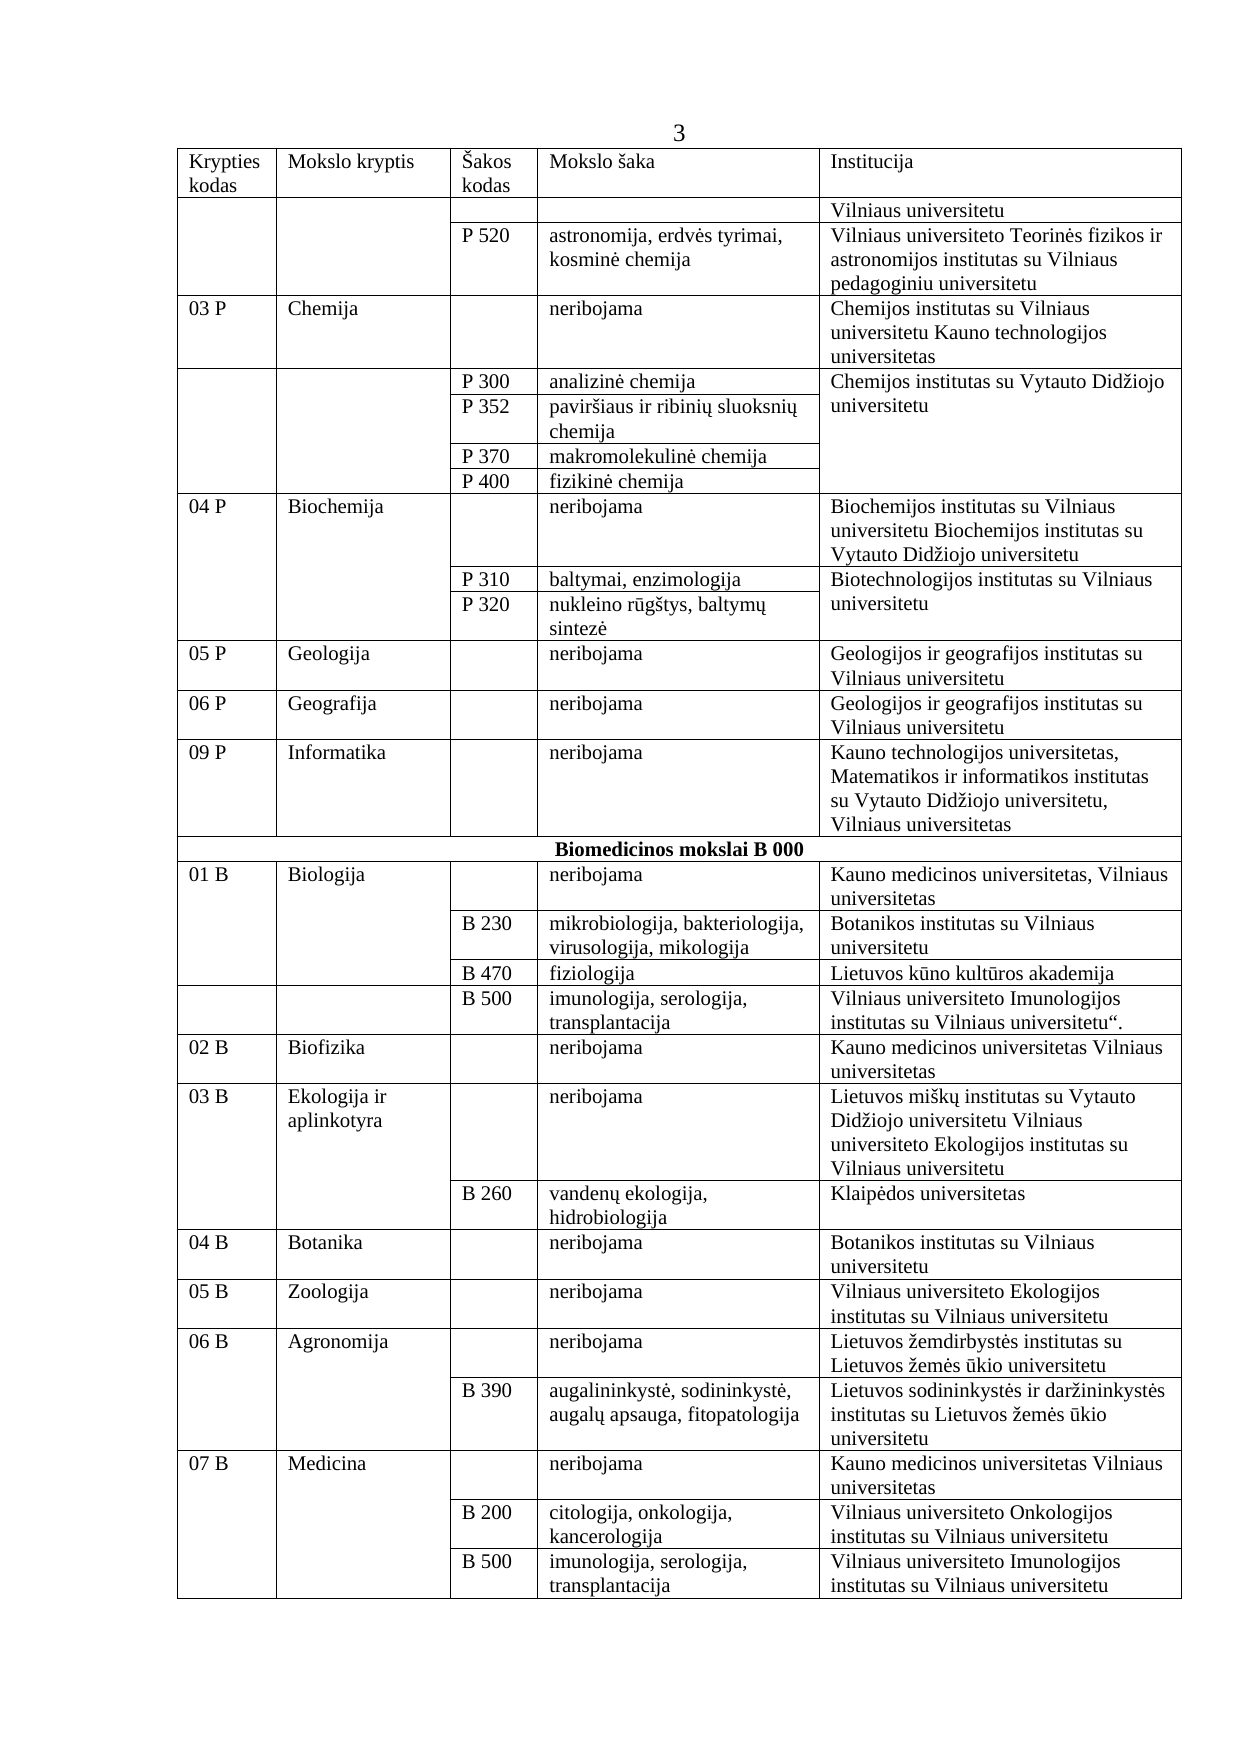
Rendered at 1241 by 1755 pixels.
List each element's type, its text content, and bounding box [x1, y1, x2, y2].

table_header Institucija [820, 149, 1181, 197]
table_cell B 230 [451, 911, 537, 959]
table_cell neribojama [538, 740, 819, 836]
table_cell [451, 691, 537, 739]
table_header Krypties kodas [178, 149, 276, 197]
table_cell Medicina [277, 1451, 450, 1597]
table_cell neribojama [538, 1280, 819, 1328]
table_cell Klaipėdos universitetas [820, 1181, 1181, 1229]
table_header Mokslo šaka [538, 149, 819, 197]
table_cell Agronomija [277, 1329, 450, 1450]
table_cell P 320 [451, 592, 537, 640]
table_cell astronomija, erdvės tyrimai, kosminė chemija [538, 223, 819, 295]
table_cell Informatika [277, 740, 450, 836]
table_cell B 470 [451, 960, 537, 984]
table_cell nukleino rūgštys, baltymų sintezė [538, 592, 819, 640]
table_cell Vilniaus universitetu [820, 198, 1181, 222]
table_cell neribojama [538, 862, 819, 910]
table_cell neribojama [538, 1329, 819, 1377]
table_cell neribojama [538, 1084, 819, 1180]
table_cell P 300 [451, 369, 537, 393]
table_cell B 200 [451, 1500, 537, 1548]
table_cell B 260 [451, 1181, 537, 1229]
table_cell Botanika [277, 1230, 450, 1278]
table_cell Kauno technologijos universitetas, Matematikos ir informatikos institutas su Vytauto Didžiojo universitetu, Vilniaus universitetas [820, 740, 1181, 836]
table_cell Vilniaus universiteto Onkologijos institutas su Vilniaus universitetu [820, 1500, 1181, 1548]
table_header Šakos kodas [451, 149, 537, 197]
table_cell P 310 [451, 567, 537, 591]
table_cell neribojama [538, 1035, 819, 1083]
table_cell Lietuvos miškų institutas su Vytauto Didžiojo universitetu Vilniaus universiteto Ekologijos institutas su Vilniaus universitetu [820, 1084, 1181, 1180]
table_cell 05 P [178, 641, 276, 689]
table_cell P 352 [451, 395, 537, 443]
table_cell Kauno medicinos universitetas Vilniaus universitetas [820, 1451, 1181, 1499]
table_cell Lietuvos žemdirbystės institutas su Lietuvos žemės ūkio universitetu [820, 1329, 1181, 1377]
table_cell Geologijos ir geografijos institutas su Vilniaus universitetu [820, 691, 1181, 739]
table_cell [451, 740, 537, 836]
table_cell 06 B [178, 1329, 276, 1450]
table_cell Geologija [277, 641, 450, 689]
table_cell citologija, onkologija, kancerologija [538, 1500, 819, 1548]
table_cell 07 B [178, 1451, 276, 1597]
table_cell Lietuvos sodininkystės ir daržininkystės institutas su Lietuvos žemės ūkio universitetu [820, 1378, 1181, 1450]
table_cell [178, 986, 276, 1034]
table_cell [451, 1451, 537, 1499]
table_cell Biochemijos institutas su Vilniaus universitetu Biochemijos institutas su Vytauto Didžiojo universitetu [820, 494, 1181, 566]
table_cell 03 P [178, 296, 276, 368]
table_cell Zoologija [277, 1280, 450, 1328]
table_cell imunologija, serologija, transplantacija [538, 1549, 819, 1597]
table_cell Ekologija ir aplinkotyra [277, 1084, 450, 1229]
table_cell [451, 862, 537, 910]
table_cell Vilniaus universiteto Teorinės fizikos ir astronomijos institutas su Vilniaus pedagoginiu universitetu [820, 223, 1181, 295]
table_cell 04 B [178, 1230, 276, 1278]
table_cell Lietuvos kūno kultūros akademija [820, 960, 1181, 984]
table_cell Kauno medicinos universitetas, Vilniaus universitetas [820, 862, 1181, 910]
table_cell Vilniaus universiteto Imunologijos institutas su Vilniaus universitetu [820, 1549, 1181, 1597]
table_cell imunologija, serologija, transplantacija [538, 986, 819, 1034]
table_cell Biotechnologijos institutas su Vilniaus universitetu [820, 567, 1181, 640]
table_cell neribojama [538, 641, 819, 689]
table_cell [451, 1084, 537, 1180]
table_cell P 370 [451, 444, 537, 468]
table_cell 03 B [178, 1084, 276, 1229]
table_cell neribojama [538, 296, 819, 368]
table_cell Botanikos institutas su Vilniaus universitetu [820, 1230, 1181, 1278]
table_cell neribojama [538, 1451, 819, 1499]
table_cell mikrobiologija, bakteriologija, virusologija, mikologija [538, 911, 819, 959]
table_cell [277, 369, 450, 493]
table_cell Botanikos institutas su Vilniaus universitetu [820, 911, 1181, 959]
table_cell [451, 1280, 537, 1328]
table_cell Biologija [277, 862, 450, 984]
table_cell Chemijos institutas su Vilniaus universitetu Kauno technologijos universitetas [820, 296, 1181, 368]
table_cell Vilniaus universiteto Ekologijos institutas su Vilniaus universitetu [820, 1280, 1181, 1328]
table_cell 05 B [178, 1280, 276, 1328]
table_header Mokslo kryptis [277, 149, 450, 197]
table_cell 04 P [178, 494, 276, 640]
table_cell Biofizika [277, 1035, 450, 1083]
table_cell B 390 [451, 1378, 537, 1450]
table_cell vandenų ekologija, hidrobiologija [538, 1181, 819, 1229]
table_cell [277, 198, 450, 295]
table_cell [451, 1329, 537, 1377]
table_cell [451, 296, 537, 368]
table_cell [451, 1230, 537, 1278]
table_cell [538, 198, 819, 222]
table_cell Vilniaus universiteto Imunologijos institutas su Vilniaus universitetu“. [820, 986, 1181, 1034]
table_cell 01 B [178, 862, 276, 984]
table_cell Biomedicinos mokslai B 000 [178, 837, 1181, 861]
table_cell 09 P [178, 740, 276, 836]
table_cell Kauno medicinos universitetas Vilniaus universitetas [820, 1035, 1181, 1083]
table_cell 02 B [178, 1035, 276, 1083]
table_cell fiziologija [538, 960, 819, 984]
table_cell [451, 641, 537, 689]
table_cell paviršiaus ir ribinių sluoksnių chemija [538, 395, 819, 443]
table_cell 06 P [178, 691, 276, 739]
table_cell baltymai, enzimologija [538, 567, 819, 591]
table_cell neribojama [538, 494, 819, 566]
table_cell [277, 986, 450, 1034]
table_cell analizinė chemija [538, 369, 819, 393]
table_cell P 520 [451, 223, 537, 295]
table_cell Geografija [277, 691, 450, 739]
table_cell makromolekulinė chemija [538, 444, 819, 468]
table_cell augalininkystė, sodininkystė, augalų apsauga, fitopatologija [538, 1378, 819, 1450]
table_cell Biochemija [277, 494, 450, 640]
table_cell [451, 494, 537, 566]
table_cell [178, 369, 276, 493]
table_cell B 500 [451, 986, 537, 1034]
table_cell P 400 [451, 469, 537, 493]
table_cell fizikinė chemija [538, 469, 819, 493]
table_cell B 500 [451, 1549, 537, 1597]
table_cell [451, 198, 537, 222]
table_cell [451, 1035, 537, 1083]
table_cell Chemija [277, 296, 450, 368]
table_cell Geologijos ir geografijos institutas su Vilniaus universitetu [820, 641, 1181, 689]
table_cell Chemijos institutas su Vytauto Didžiojo universitetu [820, 369, 1181, 493]
table_cell neribojama [538, 691, 819, 739]
table_cell neribojama [538, 1230, 819, 1278]
table_cell [178, 198, 276, 295]
